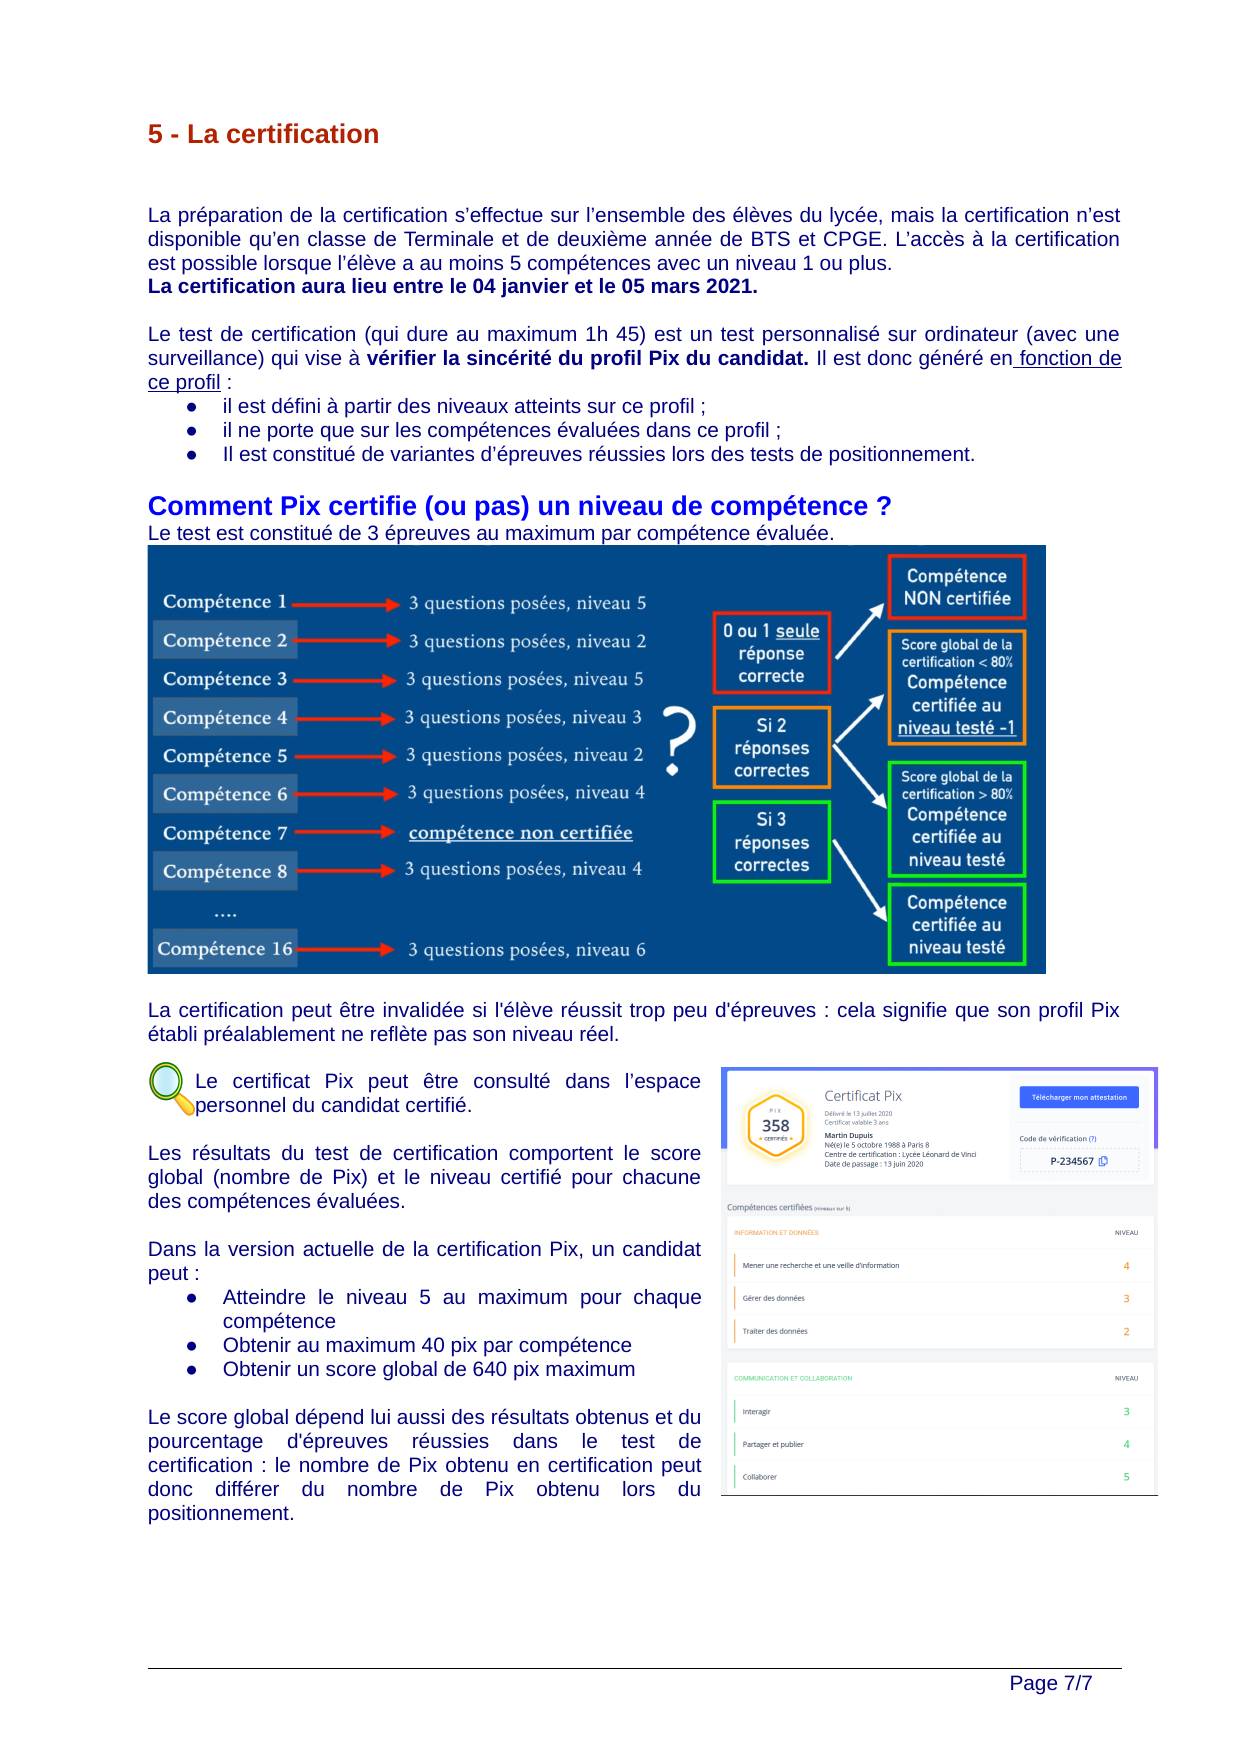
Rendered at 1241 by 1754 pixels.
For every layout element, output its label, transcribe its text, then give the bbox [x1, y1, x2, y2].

list il ne porte que sur les compétences évaluées dans ce profil ; [185, 418, 1122, 442]
picture [147, 545, 1046, 974]
text La certification peut être invalidée si l'élève réussit trop peu d'épreuves : cela signifie que son profil Pix établi préalablement ne reflète pas son niveau réel. [148, 997, 1122, 1045]
text La certification aura lieu entre le 04 janvier et le 05 mars 2021. [148, 274, 1122, 298]
list il est défini à partir des niveaux atteints sur ce profil ; [185, 394, 1122, 418]
list Il est constitué de variantes d’épreuves réussies lors des tests de positionnement. [185, 442, 1122, 466]
picture [147, 1062, 195, 1120]
list Atteindre le niveau 5 au maximum pour chaque compétence [185, 1285, 721, 1333]
text La préparation de la certification s’effectue sur l’ensemble des élèves du lycée, mais la certification n’est disponible qu’en classe de Terminale et de deuxième année de BTS et CPGE. L’accès à la certification est possible lorsque l’élève a au moins 5 compétences avec un niveau 1 ou plus. [148, 202, 1122, 274]
text Le test de certification (qui dure au maximum 1h 45) est un test personnalisé sur ordinateur (avec une surveillance) qui vise à vérifier la sincérité du profil Pix du candidat. Il est donc généré en fonction de ce profil : [148, 322, 1122, 394]
list Obtenir un score global de 640 pix maximum [185, 1357, 721, 1381]
text Comment Pix certifie (ou pas) un niveau de compétence ? [148, 490, 1122, 521]
text Les résultats du test de certification comportent le score global (nombre de Pix) et le niveau certifié pour chacune des compétences évaluées. [148, 1141, 721, 1213]
text Le certificat Pix peut être consulté dans l’espace personnel du candidat certifié. [195, 1069, 721, 1117]
list Obtenir au maximum 40 pix par compétence [185, 1333, 721, 1357]
subtitle 5 - La certification [148, 118, 1122, 149]
picture [721, 1067, 1159, 1496]
text Dans la version actuelle de la certification Pix, un candidat peut : [148, 1237, 721, 1285]
text Le score global dépend lui aussi des résultats obtenus et du pourcentage d'épreuves réussies dans le test de certification : le nombre de Pix obtenu en certification peut donc différer du nombre de Pix obtenu lors du positionnement. [148, 1405, 1122, 1524]
text Le test est constitué de 3 épreuves au maximum par compétence évaluée. [148, 521, 1122, 545]
